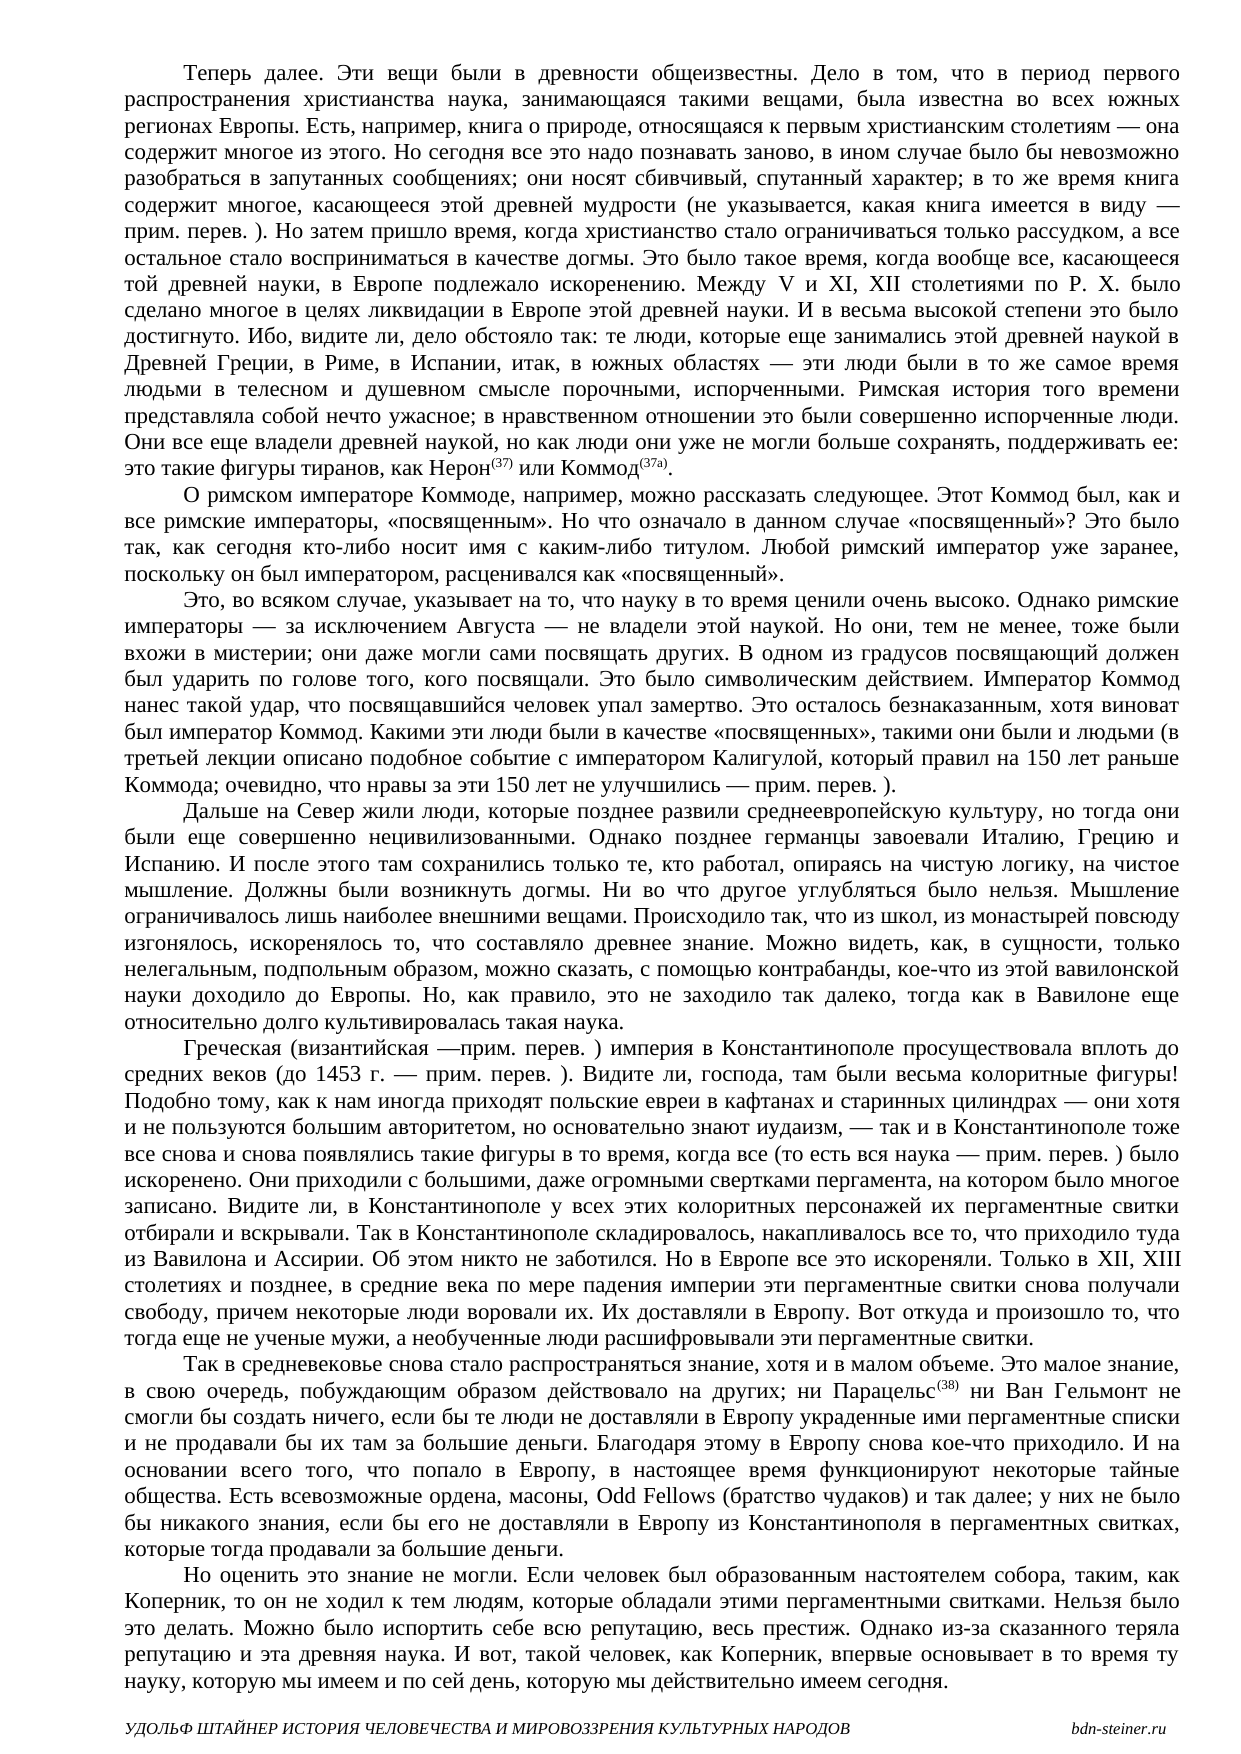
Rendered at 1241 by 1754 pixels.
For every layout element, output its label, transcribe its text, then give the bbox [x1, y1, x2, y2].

text Дальше на Север жили люди, которые позднее развили среднеевропейскую культуру, но тогда они были еще совершенно нецивилизованными. Однако позднее германцы завоевали Италию, Грецию и Испанию. И после этого там сохранились только те, кто работал, опираясь на чистую логику, на чистое мышление. Должны были возникнуть догмы. Ни во что другое углубляться было нельзя. Мышление ограничивалось лишь наиболее внешними вещами. Происходило так, что из школ, из монастырей повсюду изгонялось, искоренялось то, что составляло древнее знание. Можно видеть, как, в сущности, только нелегальным, подпольным образом, можно сказать, с помощью контрабанды, кое-что из этой вавилонской науки доходило до Европы. Но, как правило, это не заходило так далеко, тогда как в Вавилоне еще относительно долго культивировалась такая наука. [124, 797, 1181, 1034]
text Так в средневековье снова стало распространяться знание, хотя и в малом объеме. Это малое знание, в свою очередь, побуждающим образом действовало на других; ни Парацельс(38) ни Ван Гельмонт не смогли бы создать ничего, если бы те люди не доставляли в Европу украденные ими пергаментные списки и не продавали бы их там за большие деньги. Благодаря этому в Европу снова кое-что приходило. И на основании всего того, что попало в Европу, в настоящее время функционируют некоторые тайные общества. Есть всевозможные ордена, масоны, Odd Fellows (братство чудаков) и так далее; у них не было бы никакого знания, если бы его не доставляли в Европу из Константинополя в пергаментных свитках, которые тогда продавали за большие деньги. [124, 1350, 1181, 1561]
text Но оценить это знание не могли. Если человек был образованным настоятелем собора, таким, как Коперник, то он не ходил к тем людям, которые обладали этими пергаментными свитками. Нельзя было это делать. Можно было испортить себе всю репутацию, весь престиж. Однако из-за сказанного теряла репутацию и эта древняя наука. И вот, такой человек, как Коперник, впервые основывает в то время ту науку, которую мы имеем и по сей день, которую мы действительно имеем сегодня. [124, 1561, 1181, 1693]
text О римском императоре Коммоде, например, можно рассказать следующее. Этот Коммод был, как и все римские императоры, «посвященным». Но что означало в данном случае «посвященный»? Это было так, как сегодня кто-либо носит имя с каким-либо титулом. Любой римский император уже заранее, поскольку он был императором, расценивался как «посвященный». [124, 481, 1181, 586]
text Это, во всяком случае, указывает на то, что науку в то время ценили очень высоко. Однако римские императоры — за исключением Августа — не владели этой наукой. Но они, тем не менее, тоже были вхожи в мистерии; они даже могли сами посвящать других. В одном из градусов посвящающий должен был ударить по голове того, кого посвящали. Это было символическим действием. Император Коммод нанес такой удар, что посвящавшийся человек упал замертво. Это осталось безнаказанным, хотя виноват был император Коммод. Какими эти люди были в качестве «посвященных», такими они были и людьми (в третьей лекции описано подобное событие с императором Калигулой, который правил на 150 лет раньше Коммода; очевидно, что нравы за эти 150 лет не улучшились — прим. перев. ). [124, 586, 1181, 797]
text Теперь далее. Эти вещи были в древности общеизвестны. Дело в том, что в период первого распространения христианства наука, занимающаяся такими вещами, была известна во всех южных регионах Европы. Есть, например, книга о природе, относящаяся к первым христианским столетиям — она содержит многое из этого. Но сегодня все это надо познавать заново, в ином случае было бы невозможно разобраться в запутанных сообщениях; они носят сбивчивый, спутанный характер; в то же время книга содержит многое, касающееся этой древней мудрости (не указывается, какая книга имеется в виду — прим. перев. ). Но затем пришло время, когда христианство стало ограничиваться только рассудком, а все остальное стало восприниматься в качестве догмы. Это было такое время, когда вообще все, касающееся той древней науки, в Европе подлежало искоренению. Между V и XI, XII столетиями по Р. Х. было сделано многое в целях ликвидации в Европе этой древней науки. И в весьма высокой степени это было достигнуто. Ибо, видите ли, дело обстояло так: те люди, которые еще занимались этой древней наукой в Древней Греции, в Риме, в Испании, итак, в южных областях — эти люди были в то же самое время людьми в телесном и душевном смысле порочными, испорченными. Римская история того времени представляла собой нечто ужасное; в нравственном отношении это были совершенно испорченные люди. Они все еще владели древней наукой, но как люди они уже не могли больше сохранять, поддерживать ее: это такие фигуры тиранов, как Нерон(37) или Коммод(37а). [124, 59, 1181, 481]
text Греческая (византийская —прим. перев. ) империя в Константинополе просуществовала вплоть до средних веков (до 1453 г. — прим. перев. ). Видите ли, господа, там были весьма колоритные фигуры! Подобно тому, как к нам иногда приходят польские евреи в кафтанах и старинных цилиндрах — они хотя и не пользуются большим авторитетом, но основательно знают иудаизм, — так и в Константинополе тоже все снова и снова появлялись такие фигуры в то время, когда все (то есть вся наука — прим. перев. ) было искоренено. Они приходили с большими, даже огромными свертками пергамента, на котором было многое записано. Видите ли, в Константинополе у всех этих колоритных персонажей их пергаментные свитки отбирали и вскрывали. Так в Константинополе складировалось, накапливалось все то, что приходило туда из Вавилона и Ассирии. Об этом никто не заботился. Но в Европе все это искореняли. Только в XII, XIII столетиях и позднее, в средние века по мере падения империи эти пергаментные свитки снова получали свободу, причем некоторые люди воровали их. Их доставляли в Европу. Вот откуда и произошло то, что тогда еще не ученые мужи, а необученные люди расшифровывали эти пергаментные свитки. [124, 1034, 1181, 1350]
